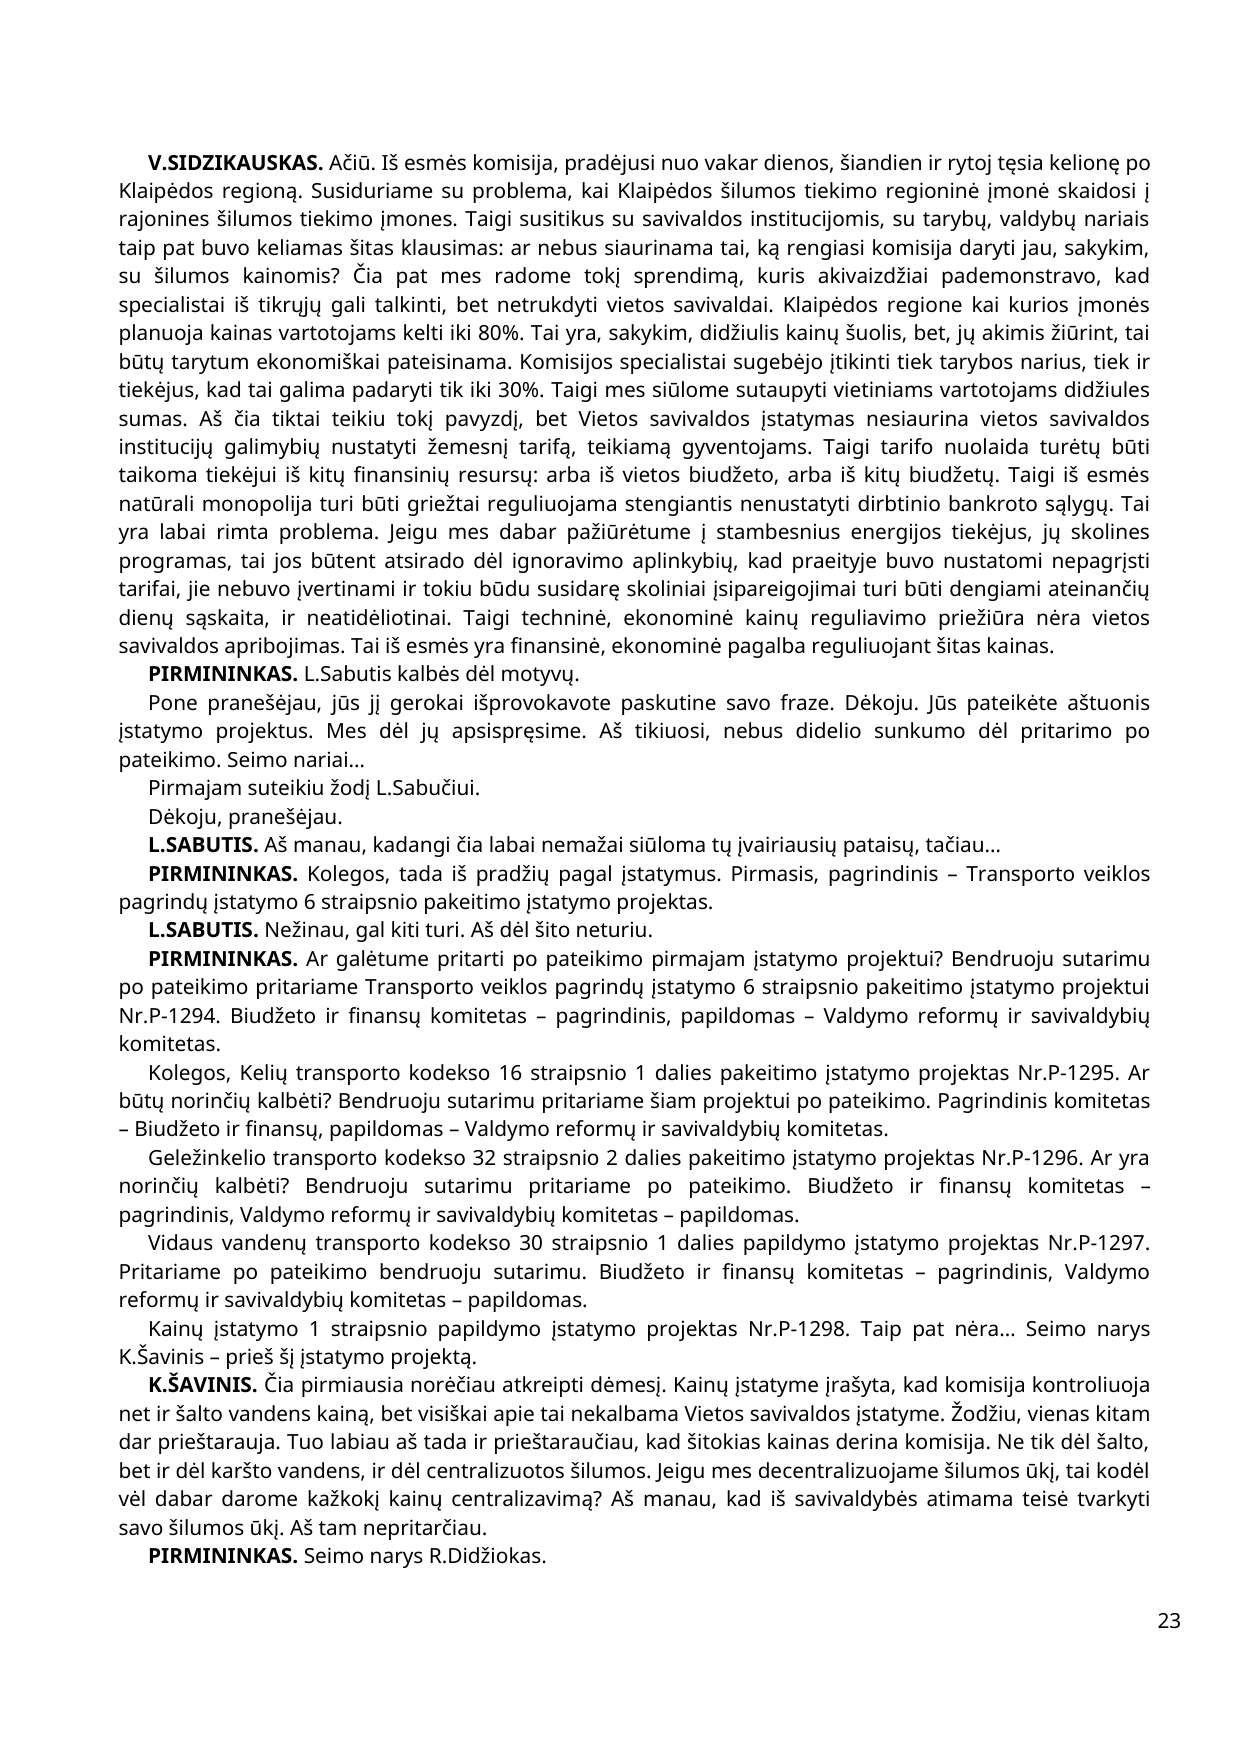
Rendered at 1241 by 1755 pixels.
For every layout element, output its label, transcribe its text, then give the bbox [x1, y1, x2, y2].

text Pirmajam suteikiu žodį L.Sabučiui. [118, 773, 1152, 802]
text Vidaus vandenų transporto kodekso 30 straipsnio 1 dalies papildymo įstatymo projektas Nr.P-1297. Pritariame po pateikimo bendruoju sutarimu. Biudžeto ir finansų komitetas – pagrindinis, Valdymo reformų ir savivaldybių komitetas – papildomas. [118, 1228, 1152, 1314]
text Pone pranešėjau, jūs jį gerokai išprovokavote paskutine savo fraze. Dėkoju. Jūs pateikėte aštuonis įstatymo projektus. Mes dėl jų apsispręsime. Aš tikiuosi, nebus didelio sunkumo dėl pritarimo po pateikimo. Seimo nariai… [118, 688, 1152, 773]
text PIRMININKAS. Kolegos, tada iš pradžių pagal įstatymus. Pirmasis, pagrindinis – Transporto veiklos pagrindų įstatymo 6 straipsnio pakeitimo įstatymo projektas. [118, 859, 1152, 916]
text V.SIDZIKAUSKAS. Ačiū. Iš esmės komisija, pradėjusi nuo vakar dienos, šiandien ir rytoj tęsia kelionę po Klaipėdos regioną. Susiduriame su problema, kai Klaipėdos šilumos tiekimo regioninė įmonė skaidosi į rajonines šilumos tiekimo įmones. Taigi susitikus su savivaldos institucijomis, su tarybų, valdybų nariais taip pat buvo keliamas šitas klausimas: ar nebus siaurinama tai, ką rengiasi komisija daryti jau, sakykim, su šilumos kainomis? Čia pat mes radome tokį sprendimą, kuris akivaizdžiai pademonstravo, kad specialistai iš tikrųjų gali talkinti, bet netrukdyti vietos savivaldai. Klaipėdos regione kai kurios įmonės planuoja kainas vartotojams kelti iki 80%. Tai yra, sakykim, didžiulis kainų šuolis, bet, jų akimis žiūrint, tai būtų tarytum ekonomiškai pateisinama. Komisijos specialistai sugebėjo įtikinti tiek tarybos narius, tiek ir tiekėjus, kad tai galima padaryti tik iki 30%. Taigi mes siūlome sutaupyti vietiniams vartotojams didžiules sumas. Aš čia tiktai teikiu tokį pavyzdį, bet Vietos savivaldos įstatymas nesiaurina vietos savivaldos institucijų galimybių nustatyti žemesnį tarifą, teikiamą gyventojams. Taigi tarifo nuolaida turėtų būti taikoma tiekėjui iš kitų finansinių resursų: arba iš vietos biudžeto, arba iš kitų biudžetų. Taigi iš esmės natūrali monopolija turi būti griežtai reguliuojama stengiantis nenustatyti dirbtinio bankroto sąlygų. Tai yra labai rimta problema. Jeigu mes dabar pažiūrėtume į stambesnius energijos tiekėjus, jų skolines programas, tai jos būtent atsirado dėl ignoravimo aplinkybių, kad praeityje buvo nustatomi nepagrįsti tarifai, jie nebuvo įvertinami ir tokiu būdu susidarę skoliniai įsipareigojimai turi būti dengiami ateinančių dienų sąskaita, ir neatidėliotinai. Taigi techninė, ekonominė kainų reguliavimo priežiūra nėra vietos savivaldos apribojimas. Tai iš esmės yra finansinė, ekonominė pagalba reguliuojant šitas kainas. [118, 148, 1152, 659]
text Kolegos, Kelių transporto kodekso 16 straipsnio 1 dalies pakeitimo įstatymo projektas Nr.P-1295. Ar būtų norinčių kalbėti? Bendruoju sutarimu pritariame šiam projektui po pateikimo. Pagrindinis komitetas – Biudžeto ir finansų, papildomas – Valdymo reformų ir savivaldybių komitetas. [118, 1058, 1152, 1143]
text L.SABUTIS. Nežinau, gal kiti turi. Aš dėl šito neturiu. [118, 916, 1152, 944]
text PIRMININKAS. Ar galėtume pritarti po pateikimo pirmajam įstatymo projektui? Bendruoju sutarimu po pateikimo pritariame Transporto veiklos pagrindų įstatymo 6 straipsnio pakeitimo įstatymo projektui Nr.P-1294. Biudžeto ir finansų komitetas – pagrindinis, papildomas – Valdymo reformų ir savivaldybių komitetas. [118, 944, 1152, 1058]
text Kainų įstatymo 1 straipsnio papildymo įstatymo projektas Nr.P-1298. Taip pat nėra… Seimo narys K.Šavinis – prieš šį įstatymo projektą. [118, 1314, 1152, 1371]
text L.SABUTIS. Aš manau, kadangi čia labai nemažai siūloma tų įvairiausių pataisų, tačiau… [118, 830, 1152, 859]
text Dėkoju, pranešėjau. [118, 802, 1152, 830]
text PIRMININKAS. Seimo narys R.Didžiokas. [118, 1541, 1152, 1569]
text PIRMININKAS. L.Sabutis kalbės dėl motyvų. [118, 659, 1152, 688]
text Geležinkelio transporto kodekso 32 straipsnio 2 dalies pakeitimo įstatymo projektas Nr.P-1296. Ar yra norinčių kalbėti? Bendruoju sutarimu pritariame po pateikimo. Biudžeto ir finansų komitetas – pagrindinis, Valdymo reformų ir savivaldybių komitetas – papildomas. [118, 1143, 1152, 1228]
text K.ŠAVINIS. Čia pirmiausia norėčiau atkreipti dėmesį. Kainų įstatyme įrašyta, kad komisija kontroliuoja net ir šalto vandens kainą, bet visiškai apie tai nekalbama Vietos savivaldos įstatyme. Žodžiu, vienas kitam dar prieštarauja. Tuo labiau aš tada ir prieštaraučiau, kad šitokias kainas derina komisija. Ne tik dėl šalto, bet ir dėl karšto vandens, ir dėl centralizuotos šilumos. Jeigu mes decentralizuojame šilumos ūkį, tai kodėl vėl dabar darome kažkokį kainų centralizavimą? Aš manau, kad iš savivaldybės atimama teisė tvarkyti savo šilumos ūkį. Aš tam nepritarčiau. [118, 1371, 1152, 1541]
